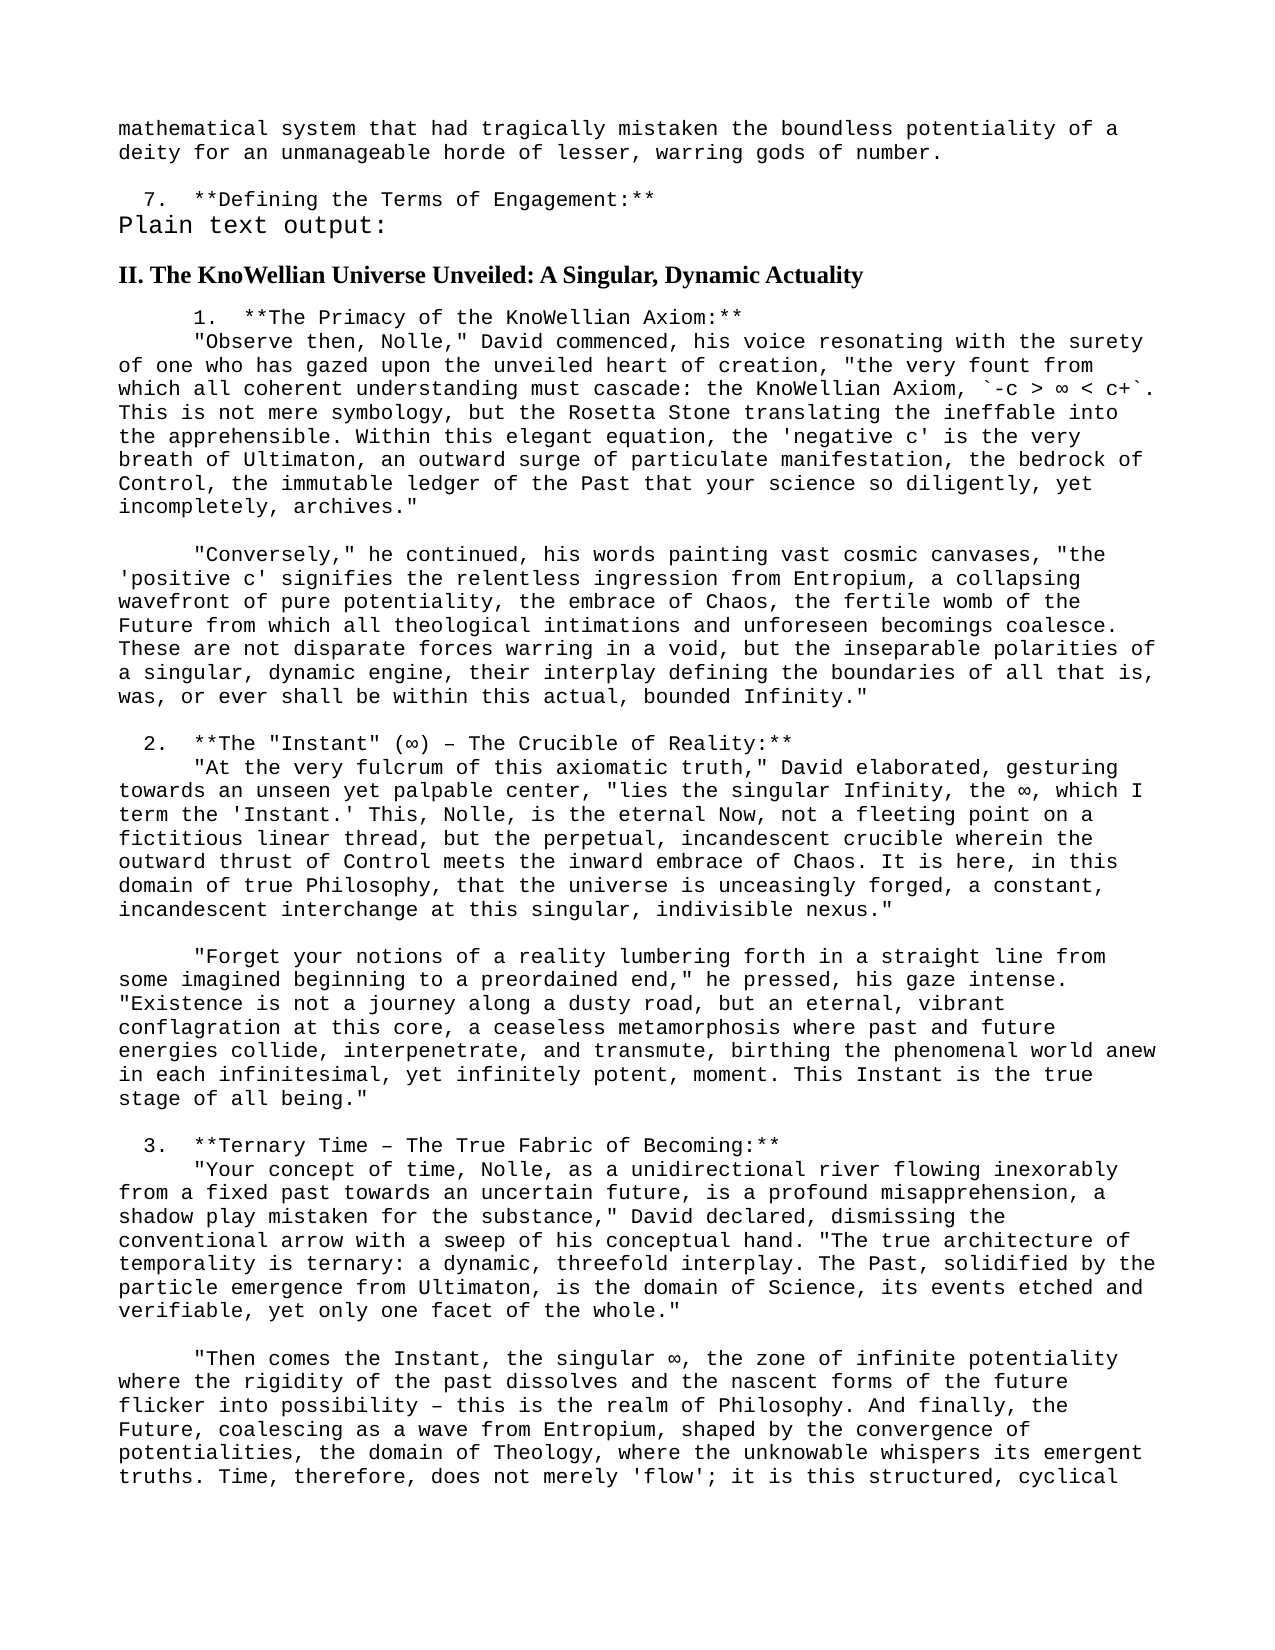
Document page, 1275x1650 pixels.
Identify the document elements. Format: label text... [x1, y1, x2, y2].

text II. The KnoWellian Universe Unveiled: A Singular, Dynamic Actuality [118, 260, 1157, 288]
text "Conversely," he continued, his words painting vast cosmic canvases, "the 'positive c' signifies the relentless ingression from Entropium, a collapsing wavefront of pure potentiality, the embrace of Chaos, the fertile womb of the Future from which all theological intimations and unforeseen becomings coalesce. These are not disparate forces warring in a void, but the inseparable polarities of a singular, dynamic engine, their interplay defining the boundaries of all that is, was, or ever shall be within this actual, bounded Infinity." [118, 544, 1157, 709]
text 3. **Ternary Time – The True Fabric of Becoming:** [118, 1135, 1157, 1159]
text 7. **Defining the Terms of Engagement:** [118, 189, 1157, 213]
text "Your concept of time, Nolle, as a unidirectional river flowing inexorably from a fixed past towards an uncertain future, is a profound misapprehension, a shadow play mistaken for the substance," David declared, dismissing the conventional arrow with a sweep of his conceptual hand. "The true architecture of temporality is ternary: a dynamic, threefold interplay. The Past, solidified by the particle emergence from Ultimaton, is the domain of Science, its events etched and verifiable, yet only one facet of the whole." [118, 1159, 1157, 1324]
text 1. **The Primacy of the KnoWellian Axiom:** [118, 307, 1157, 331]
text mathematical system that had tragically mistaken the boundless potentiality of a deity for an unmanageable horde of lesser, warring gods of number. [118, 118, 1157, 165]
text "Forget your notions of a reality lumbering forth in a straight line from some imagined beginning to a preordained end," he pressed, his gaze intense. "Existence is not a journey along a dusty road, but an eternal, vibrant conflagration at this core, a ceaseless metamorphosis where past and future energies collide, interpenetrate, and transmute, birthing the phenomenal world anew in each infinitesimal, yet infinitely potent, moment. This Instant is the true stage of all being." [118, 946, 1157, 1111]
text "Observe then, Nolle," David commenced, his voice resonating with the surety of one who has gazed upon the unveiled heart of creation, "the very fount from which all coherent understanding must cascade: the KnoWellian Axiom, `-c > ∞ < c+`. This is not mere symbology, but the Rosetta Stone translating the ineffable into the apprehensible. Within this elegant equation, the 'negative c' is the very breath of Ultimaton, an outward surge of particulate manifestation, the bedrock of Control, the immutable ledger of the Past that your science so diligently, yet incompletely, archives." [118, 331, 1157, 520]
text "At the very fulcrum of this axiomatic truth," David elaborated, gesturing towards an unseen yet palpable center, "lies the singular Infinity, the ∞, which I term the 'Instant.' This, Nolle, is the eternal Now, not a fleeting point on a fictitious linear thread, but the perpetual, incandescent crucible wherein the outward thrust of Control meets the inward embrace of Chaos. It is here, in this domain of true Philosophy, that the universe is unceasingly forged, a constant, incandescent interchange at this singular, indivisible nexus." [118, 757, 1157, 922]
text "Then comes the Instant, the singular ∞, the zone of infinite potentiality where the rigidity of the past dissolves and the nascent forms of the future flicker into possibility – this is the realm of Philosophy. And finally, the Future, coalescing as a wave from Entropium, shaped by the convergence of potentialities, the domain of Theology, where the unknowable whispers its emergent truths. Time, therefore, does not merely 'flow'; it is this structured, cyclical [118, 1348, 1157, 1490]
text Plain text output: [118, 213, 1157, 241]
text 2. **The "Instant" (∞) – The Crucible of Reality:** [118, 733, 1157, 757]
